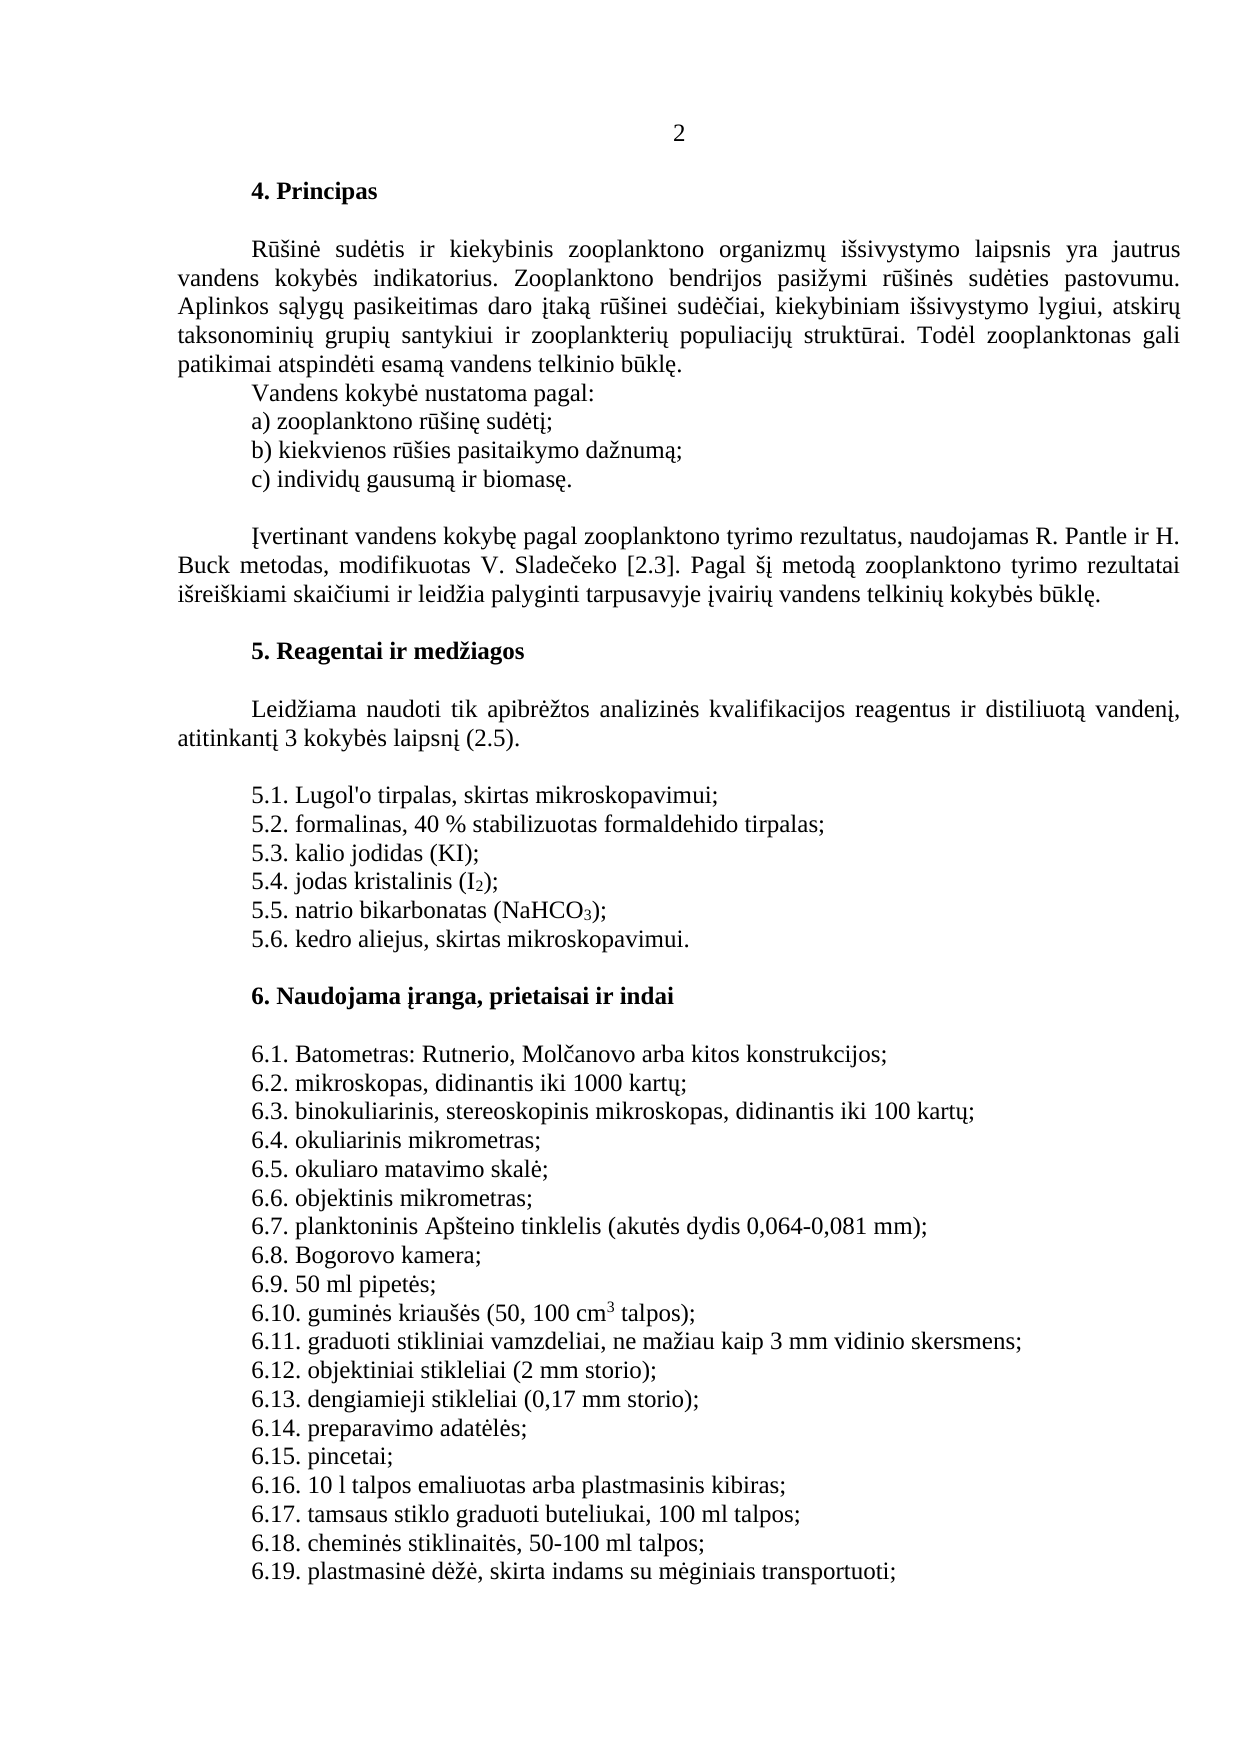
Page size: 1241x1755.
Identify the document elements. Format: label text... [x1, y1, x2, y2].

text 6.19. plastmasinė dėžė, skirta indams su mėginiais transportuoti; [177, 1556, 1181, 1585]
text 5.3. kalio jodidas (KI); [177, 838, 1181, 866]
text 6.3. binokuliarinis, stereoskopinis mikroskopas, didinantis iki 100 kartų; [177, 1096, 1181, 1125]
text 6. Naudojama įranga, prietaisai ir indai [177, 981, 1181, 1010]
text 5.6. kedro aliejus, skirtas mikroskopavimui. [177, 924, 1181, 953]
text 5. Reagentai ir medžiagos [177, 636, 1181, 665]
text 6.6. objektinis mikrometras; [177, 1183, 1181, 1211]
text 6.16. 10 l talpos emaliuotas arba plastmasinis kibiras; [177, 1470, 1181, 1499]
text 6.9. 50 ml pipetės; [177, 1269, 1181, 1298]
text Leidžiama naudoti tik apibrėžtos analizinės kvalifikacijos reagentus ir distiliuotą vandenį, atitinkantį 3 kokybės laipsnį (2.5). [177, 694, 1181, 751]
text 6.5. okuliaro matavimo skalė; [177, 1154, 1181, 1183]
text 6.7. planktoninis Apšteino tinklelis (akutės dydis 0,064-0,081 mm); [177, 1211, 1181, 1240]
text 5.1. Lugol'o tirpalas, skirtas mikroskopavimui; [177, 780, 1181, 809]
text 6.12. objektiniai stikleliai (2 mm storio); [177, 1355, 1181, 1384]
text 6.11. graduoti stikliniai vamzdeliai, ne mažiau kaip 3 mm vidinio skersmens; [177, 1326, 1181, 1355]
text a) zooplanktono rūšinę sudėtį; [177, 406, 1181, 435]
text 6.17. tamsaus stiklo graduoti buteliukai, 100 ml talpos; [177, 1499, 1181, 1528]
text 6.1. Batometras: Rutnerio, Molčanovo arba kitos konstrukcijos; [177, 1039, 1181, 1068]
text Įvertinant vandens kokybę pagal zooplanktono tyrimo rezultatus, naudojamas R. Pantle ir H. Buck metodas, modifikuotas V. Sladečeko [2.3]. Pagal šį metodą zooplanktono tyrimo rezultatai išreiškiami skaičiumi ir leidžia palyginti tarpusavyje įvairių vandens telkinių kokybės būklę. [177, 521, 1181, 608]
text 6.18. cheminės stiklinaitės, 50-100 ml talpos; [177, 1528, 1181, 1556]
text 6.13. dengiamieji stikleliai (0,17 mm storio); [177, 1384, 1181, 1413]
text 6.2. mikroskopas, didinantis iki 1000 kartų; [177, 1068, 1181, 1096]
text Rūšinė sudėtis ir kiekybinis zooplanktono organizmų išsivystymo laipsnis yra jautrus vandens kokybės indikatorius. Zooplanktono bendrijos pasižymi rūšinės sudėties pastovumu. Aplinkos sąlygų pasikeitimas daro įtaką rūšinei sudėčiai, kiekybiniam išsivystymo lygiui, atskirų taksonominių grupių santykiui ir zooplankterių populiacijų struktūrai. Todėl zooplanktonas gali patikimai atspindėti esamą vandens telkinio būklę. [177, 234, 1181, 378]
text b) kiekvienos rūšies pasitaikymo dažnumą; [177, 435, 1181, 464]
text Vandens kokybė nustatoma pagal: [177, 378, 1181, 406]
text 6.14. preparavimo adatėlės; [177, 1413, 1181, 1441]
text 6.15. pincetai; [177, 1441, 1181, 1470]
text c) individų gausumą ir biomasę. [177, 464, 1181, 493]
text 6.8. Bogorovo kamera; [177, 1240, 1181, 1269]
text 5.4. jodas kristalinis (I2); [177, 866, 1181, 895]
text 5.5. natrio bikarbonatas (NaHCO3); [177, 895, 1181, 924]
text 6.10. guminės kriaušės (50, 100 cm3 talpos); [177, 1298, 1181, 1326]
text 5.2. formalinas, 40 % stabilizuotas formaldehido tirpalas; [177, 809, 1181, 838]
text 4. Principas [177, 176, 1181, 205]
text 6.4. okuliarinis mikrometras; [177, 1125, 1181, 1154]
